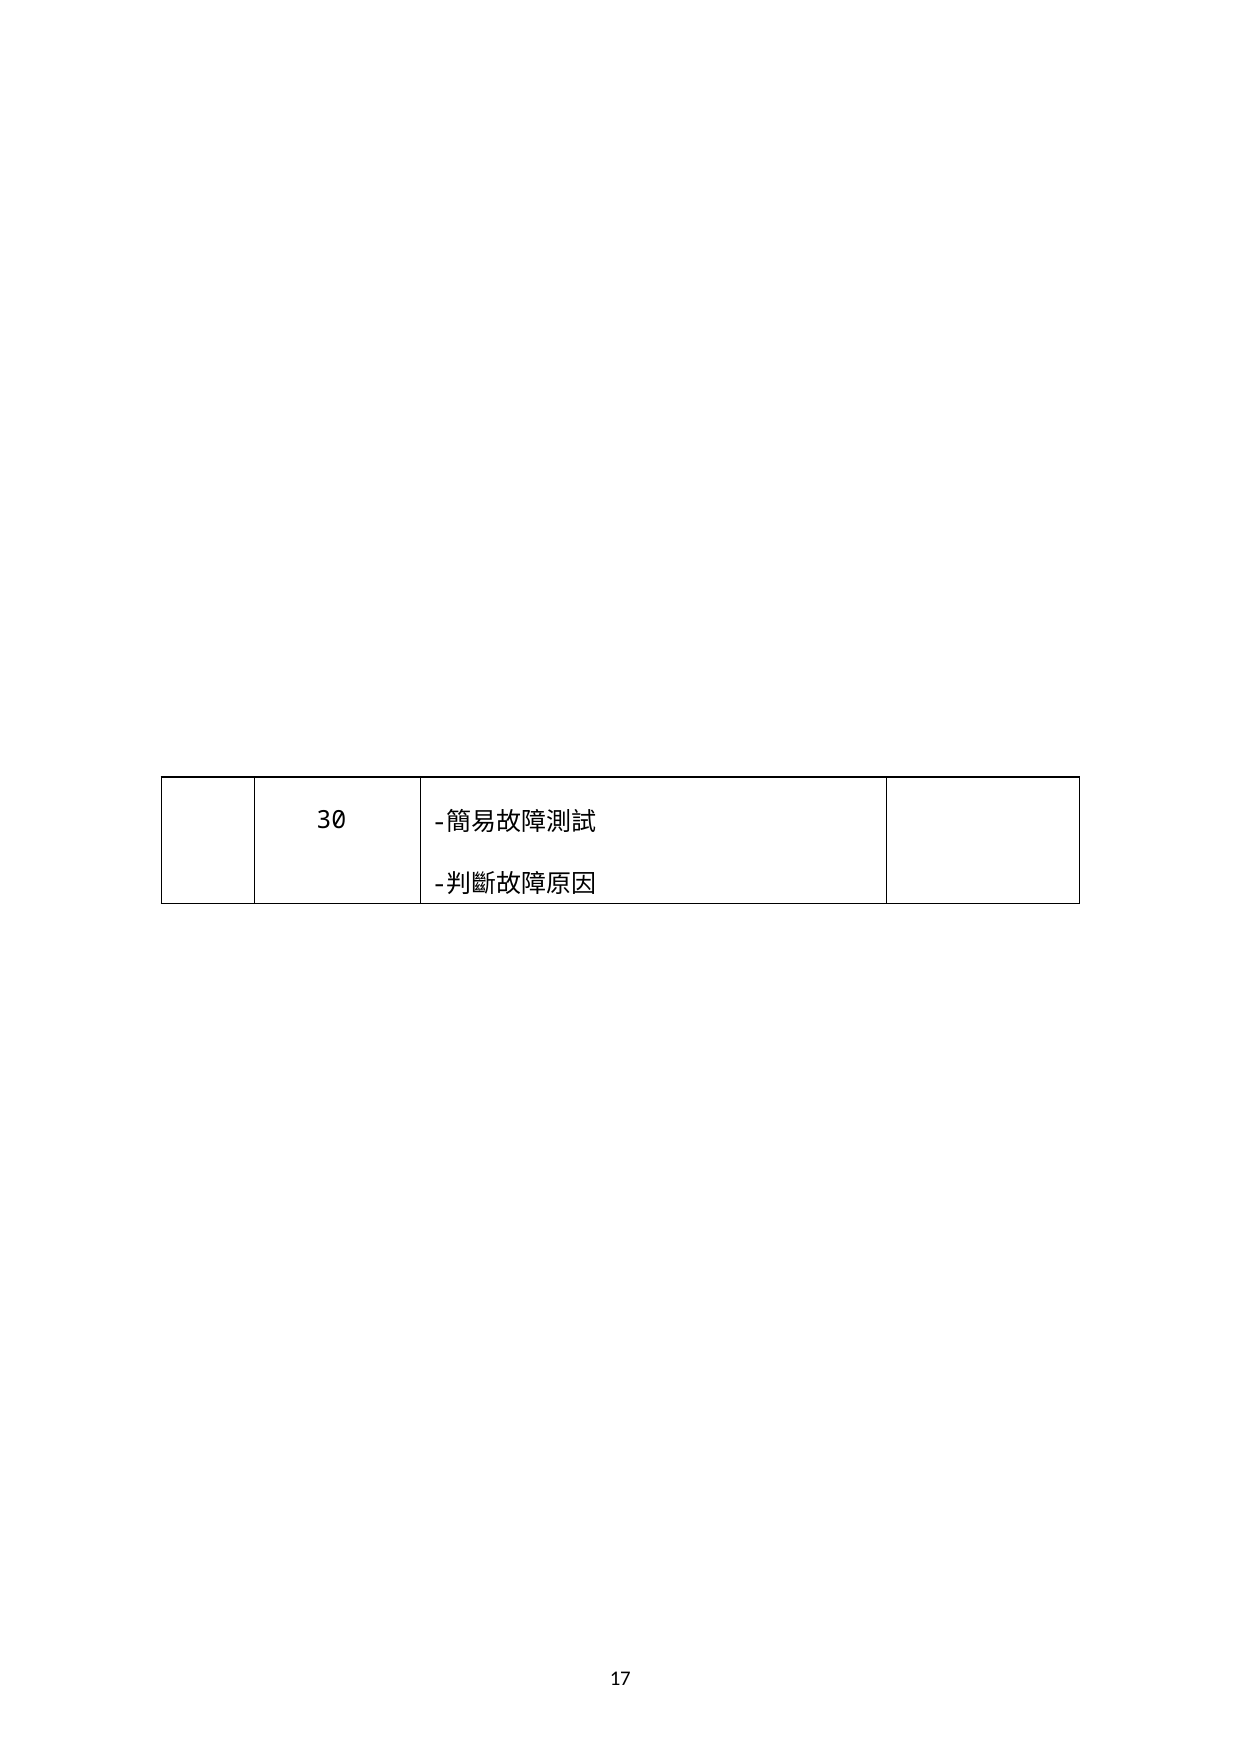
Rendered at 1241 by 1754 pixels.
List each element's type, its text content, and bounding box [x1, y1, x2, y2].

table_cell [162, 778, 254, 902]
table_cell [887, 778, 1079, 902]
table_cell 30 [255, 778, 420, 902]
table_cell -簡易故障測試 -判斷故障原因 [421, 778, 886, 902]
